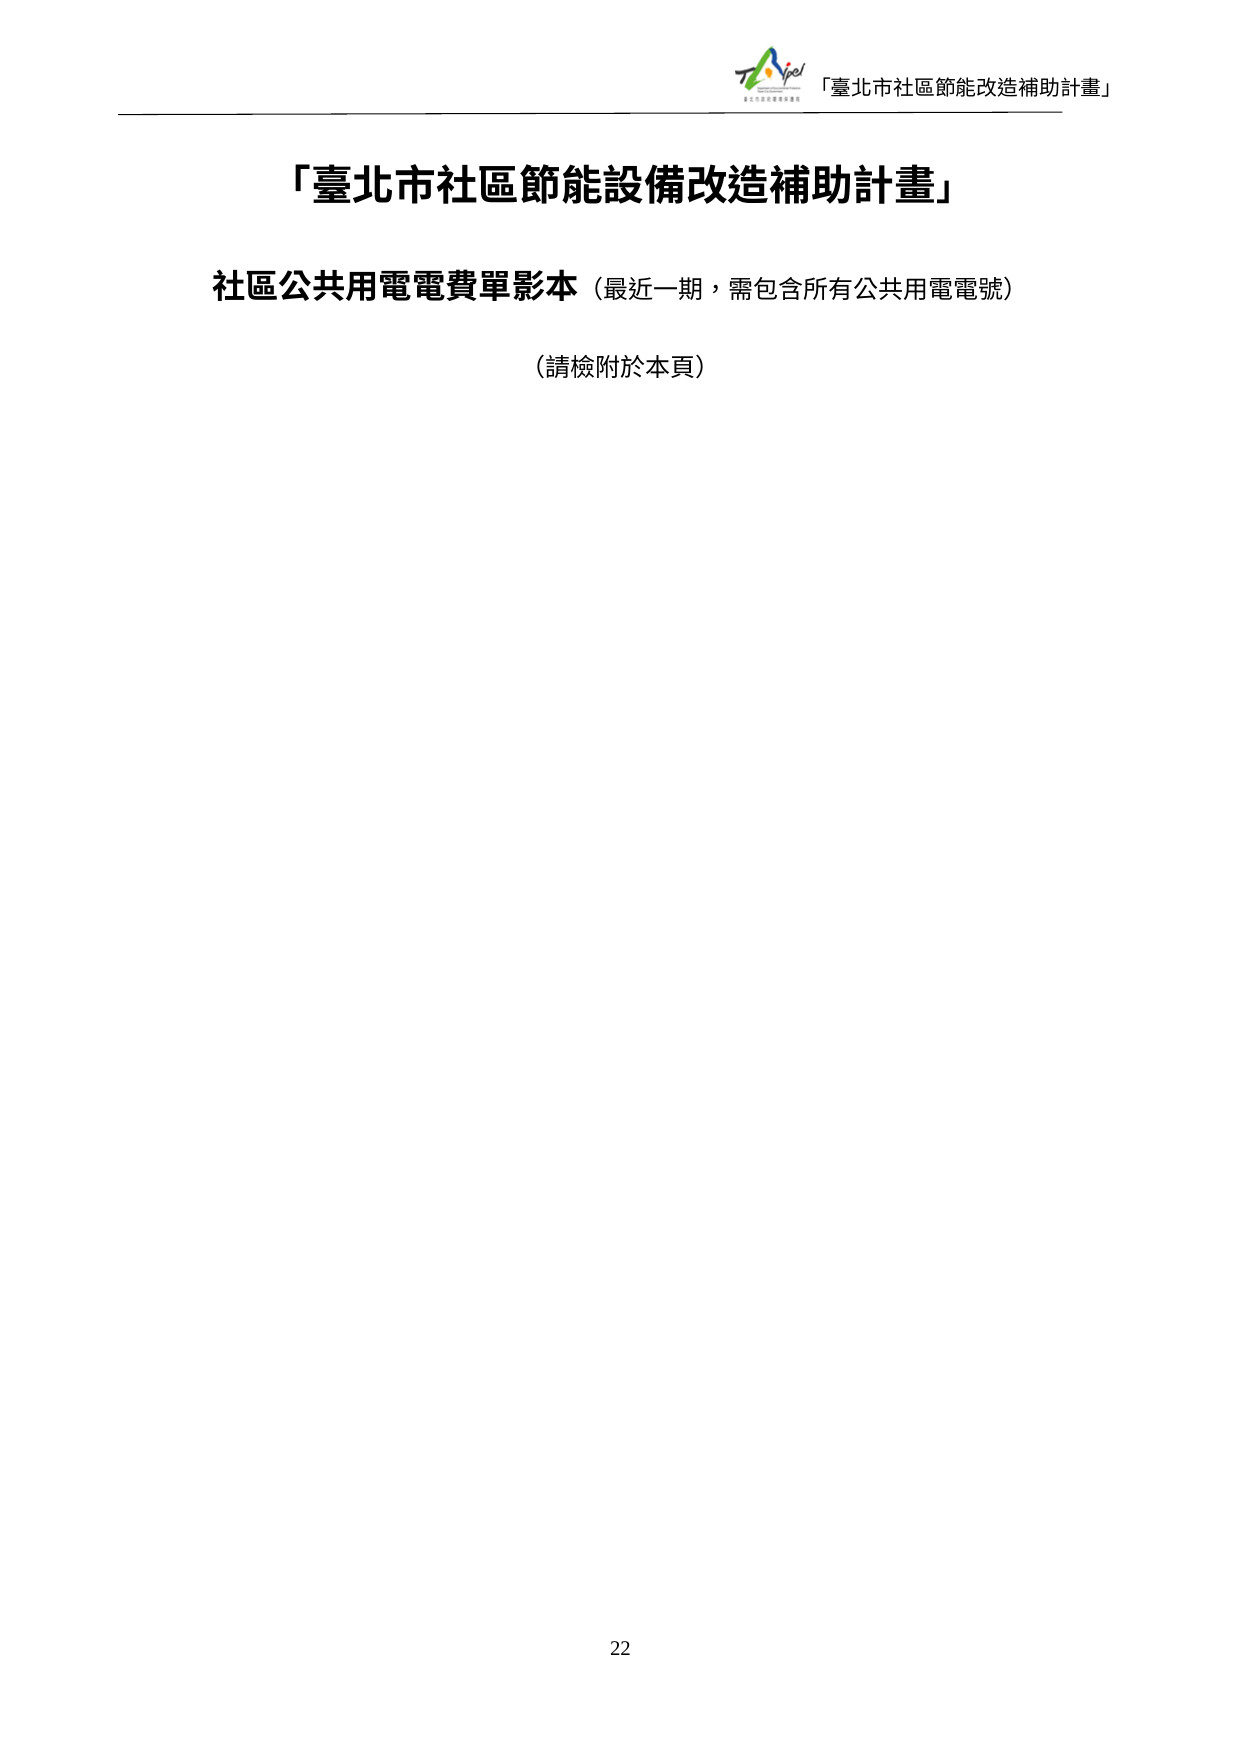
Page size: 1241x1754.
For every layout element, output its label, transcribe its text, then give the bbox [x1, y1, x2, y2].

text 社區公共用電電費單影本（最近一期，需包含所有公共用電電號） [118, 242, 1122, 305]
text 「臺北市社區節能設備改造補助計畫」 [118, 152, 1122, 212]
text （請檢附於本頁） [118, 324, 1122, 386]
